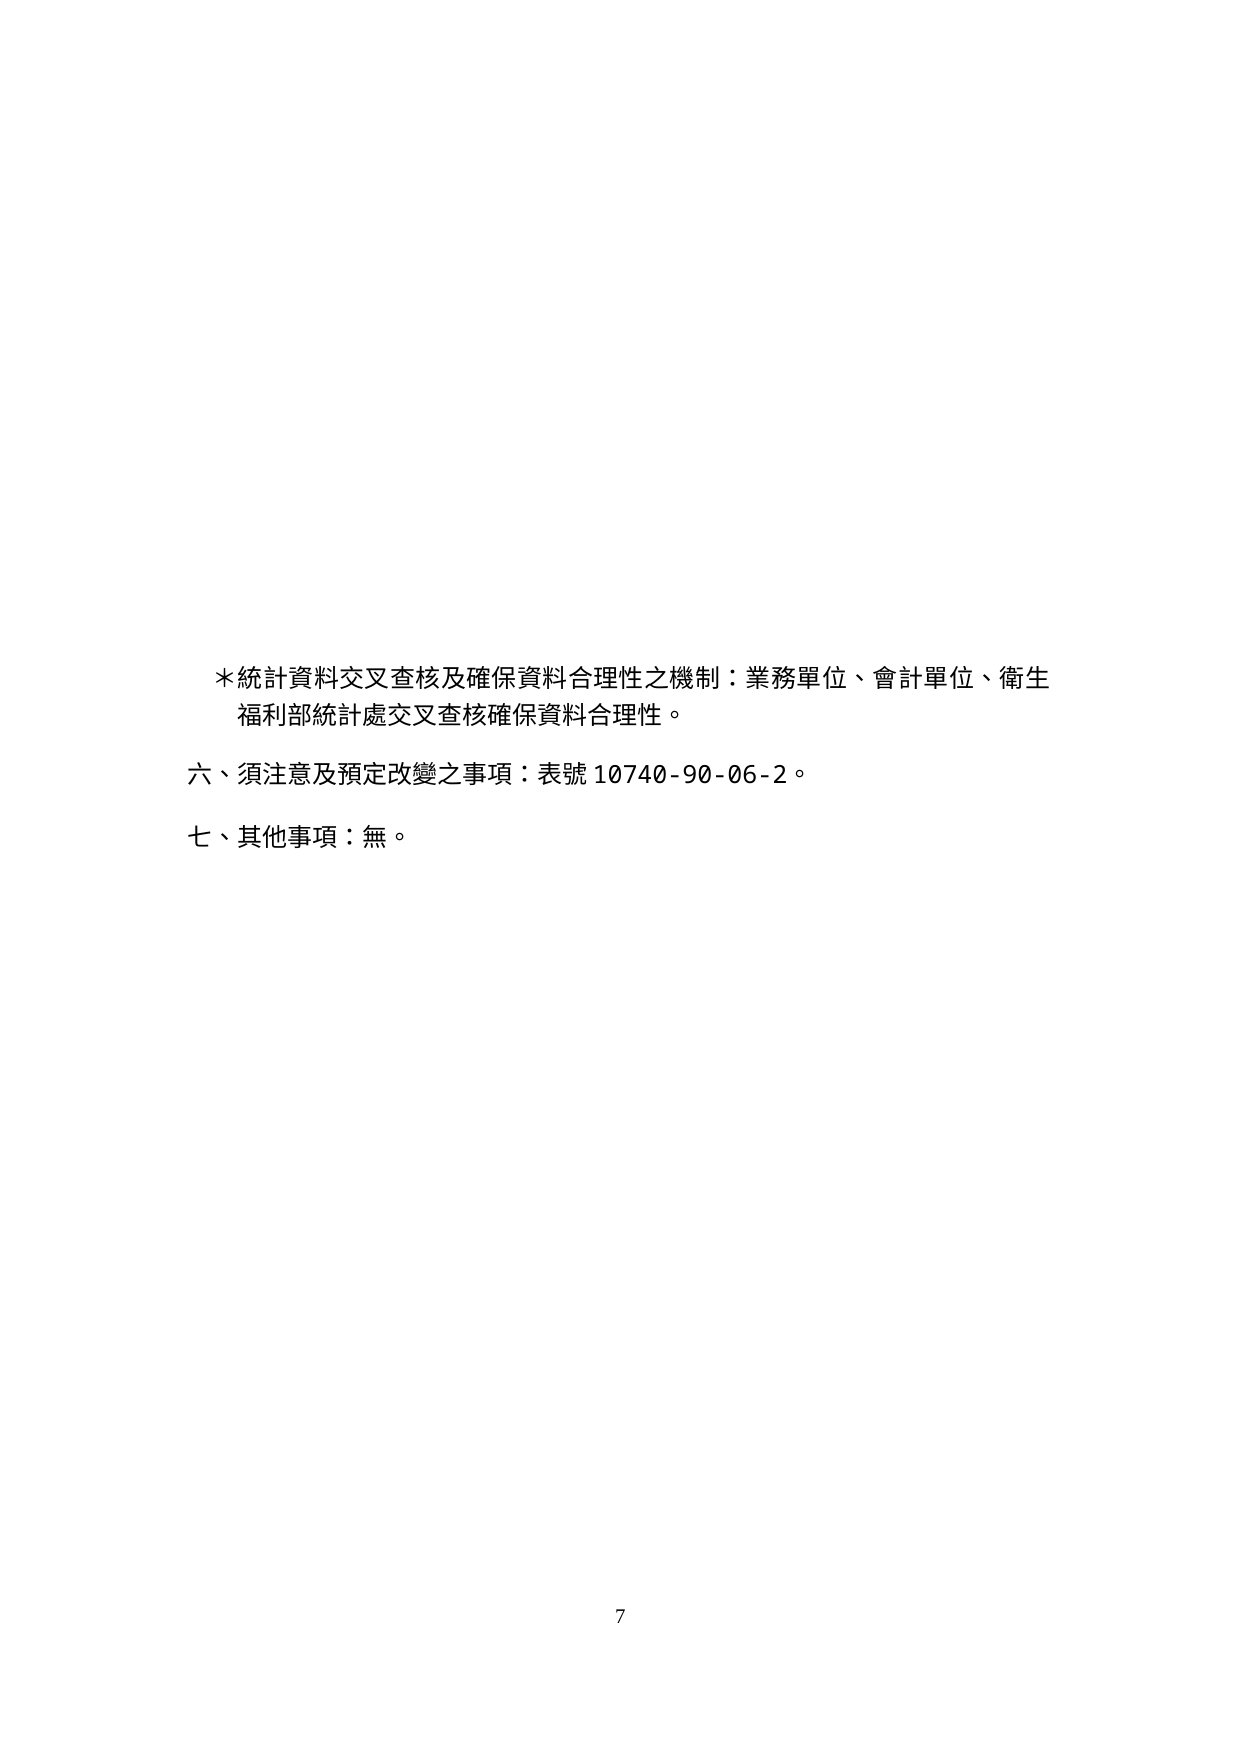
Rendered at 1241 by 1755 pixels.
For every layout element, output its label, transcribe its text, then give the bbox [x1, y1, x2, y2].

text 七、其他事項：無。 [187, 794, 1053, 856]
text ＊統計資料交叉查核及確保資料合理性之機制：業務單位、會計單位、衛生福利部統計處交叉查核確保資料合理性。 [212, 659, 1053, 731]
text 六、須注意及預定改變之事項：表號10740-90-06-2。 [187, 731, 1053, 794]
